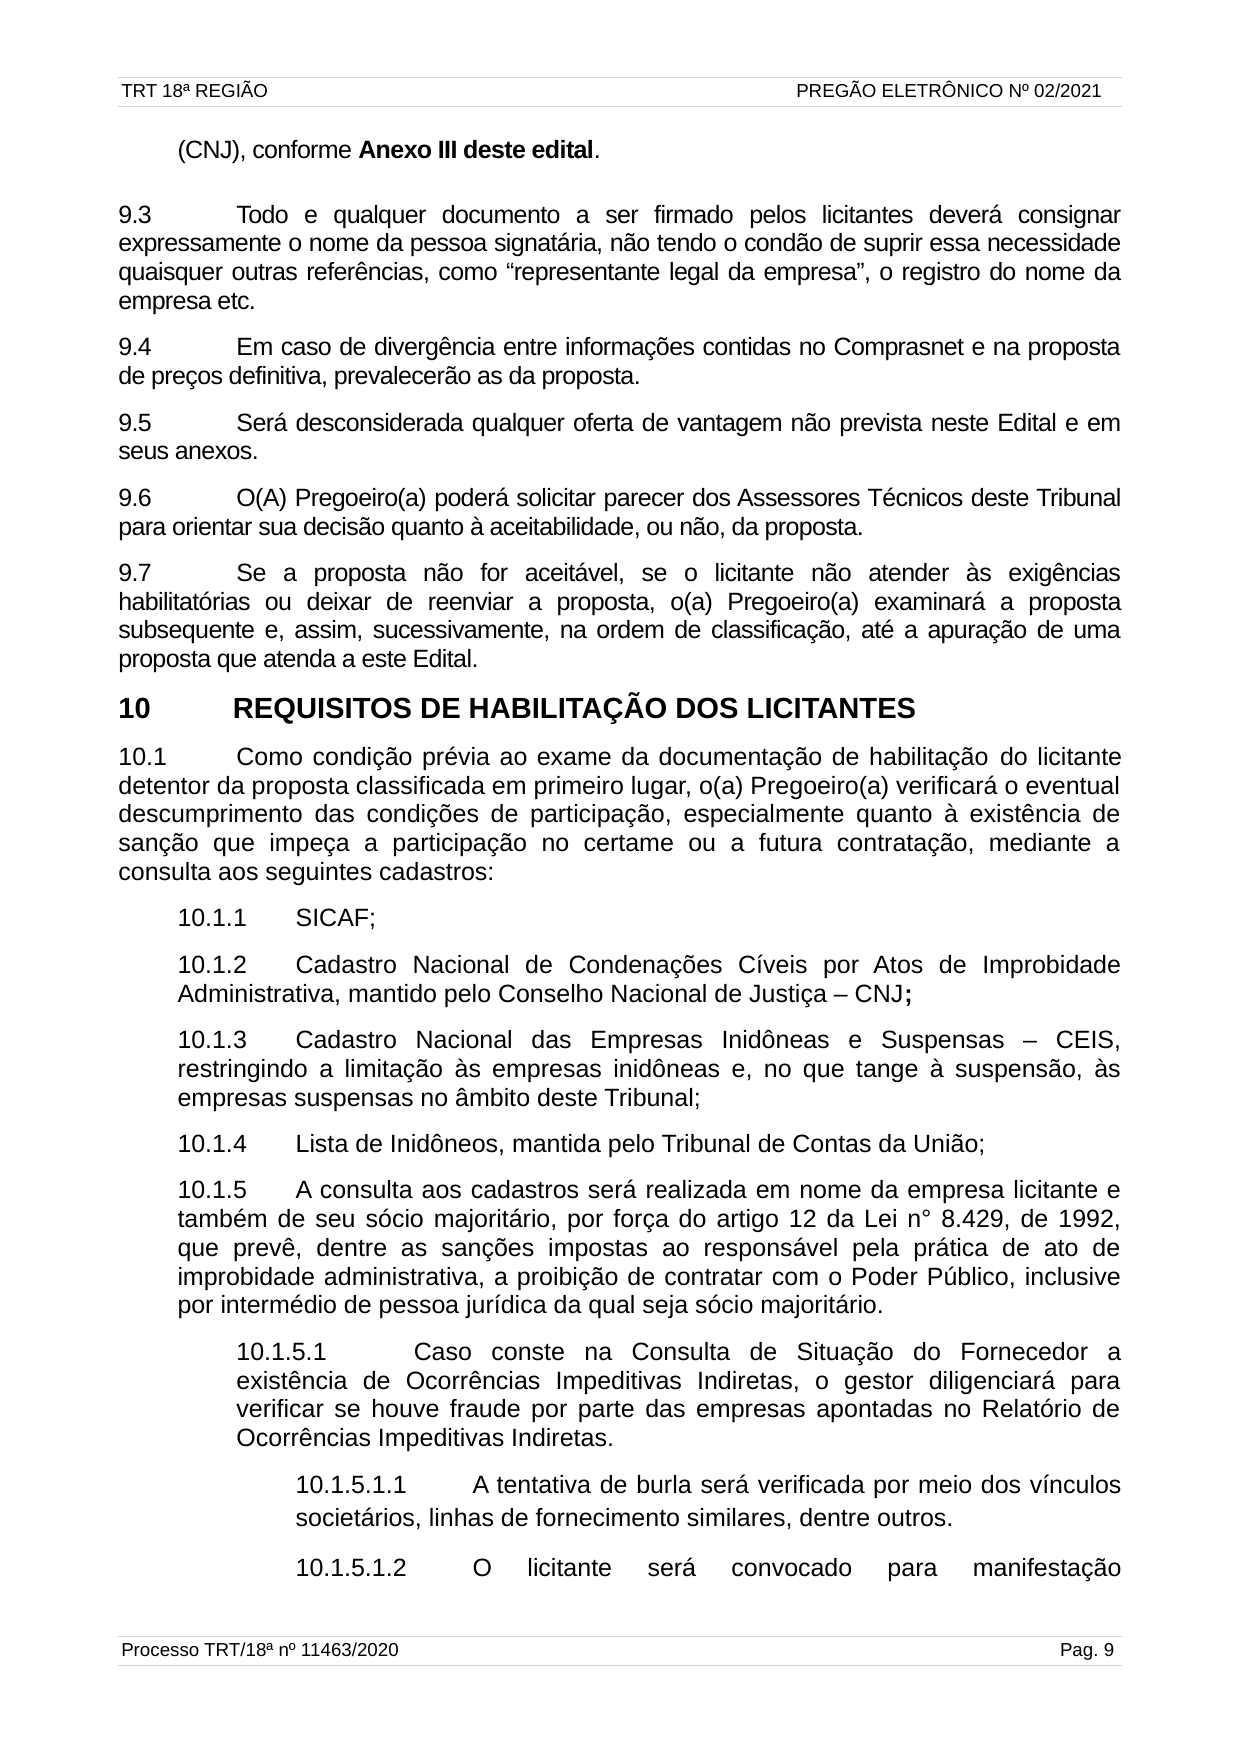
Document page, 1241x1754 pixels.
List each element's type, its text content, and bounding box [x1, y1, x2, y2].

text 10.1.5.1.2 O licitante será convocado para manifestação [295, 1553, 1122, 1582]
list 9.7 Se a proposta não for aceitável, se o licitante não atender às exigências habilitatórias ou deixar de reenviar a proposta, o(a) Pregoeiro(a) examinará a proposta subsequente e, assim, sucessivamente, na ordem de classificação, até a apuração de uma proposta que atenda a este Edital. [118, 558, 1122, 673]
text 10.1.5 A consulta aos cadastros será realizada em nome da empresa licitante e também de seu sócio majoritário, por força do artigo 12 da Lei n° 8.429, de 1992, que prevê, dentre as sanções impostas ao responsável pela prática de ato de improbidade administrativa, a proibição de contratar com o Poder Público, inclusive por intermédio de pessoa jurídica da qual seja sócio majoritário. [177, 1176, 1122, 1319]
list 10.1.5.1.1 A tentativa de burla será verificada por meio dos vínculos societários, linhas de fornecimento similares, dentre outros. [295, 1470, 1122, 1531]
text 10.1.4 Lista de Inidôneos, mantida pelo Tribunal de Contas da União; [177, 1129, 1122, 1158]
text 10 REQUISITOS DE HABILITAÇÃO DOS LICITANTES [118, 691, 1122, 724]
list 9.5 Será desconsiderada qualquer oferta de vantagem não prevista neste Edital e em seus anexos. [118, 408, 1122, 465]
text 10.1.3 Cadastro Nacional das Empresas Inidôneas e Suspensas – CEIS, restringindo a limitação às empresas inidôneas e, no que tange à suspensão, às empresas suspensas no âmbito deste Tribunal; [177, 1025, 1122, 1111]
list 9.6 O(A) Pregoeiro(a) poderá solicitar parecer dos Assessores Técnicos deste Tribunal para orientar sua decisão quanto à aceitabilidade, ou não, da proposta. [118, 483, 1122, 540]
list 9.3 Todo e qualquer documento a ser firmado pelos licitantes deverá consignar expressamente o nome da pessoa signatária, não tendo o condão de suprir essa necessidade quaisquer outras referências, como “representante legal da empresa”, o registro do nome da empresa etc. [118, 200, 1122, 315]
list 9.4 Em caso de divergência entre informações contidas no Comprasnet e na proposta de preços definitiva, prevalecerão as da proposta. [118, 332, 1122, 390]
text 10.1.1 SICAF; [177, 903, 1122, 932]
text 10.1.2 Cadastro Nacional de Condenações Cíveis por Atos de Improbidade Administrativa, mantido pelo Conselho Nacional de Justiça – CNJ; [177, 950, 1122, 1007]
text 10.1.5.1 Caso conste na Consulta de Situação do Fornecedor a existência de Ocorrências Impeditivas Indiretas, o gestor diligenciará para verificar se houve fraude por parte das empresas apontadas no Relatório de Ocorrências Impeditivas Indiretas. [236, 1337, 1122, 1452]
text 10.1 Como condição prévia ao exame da documentação de habilitação do licitante detentor da proposta classificada em primeiro lugar, o(a) Pregoeiro(a) verificará o eventual descumprimento das condições de participação, especialmente quanto à existência de sanção que impeça a participação no certame ou a futura contratação, mediante a consulta aos seguintes cadastros: [118, 742, 1122, 886]
list (CNJ), conforme Anexo III deste edital. [177, 136, 1122, 164]
